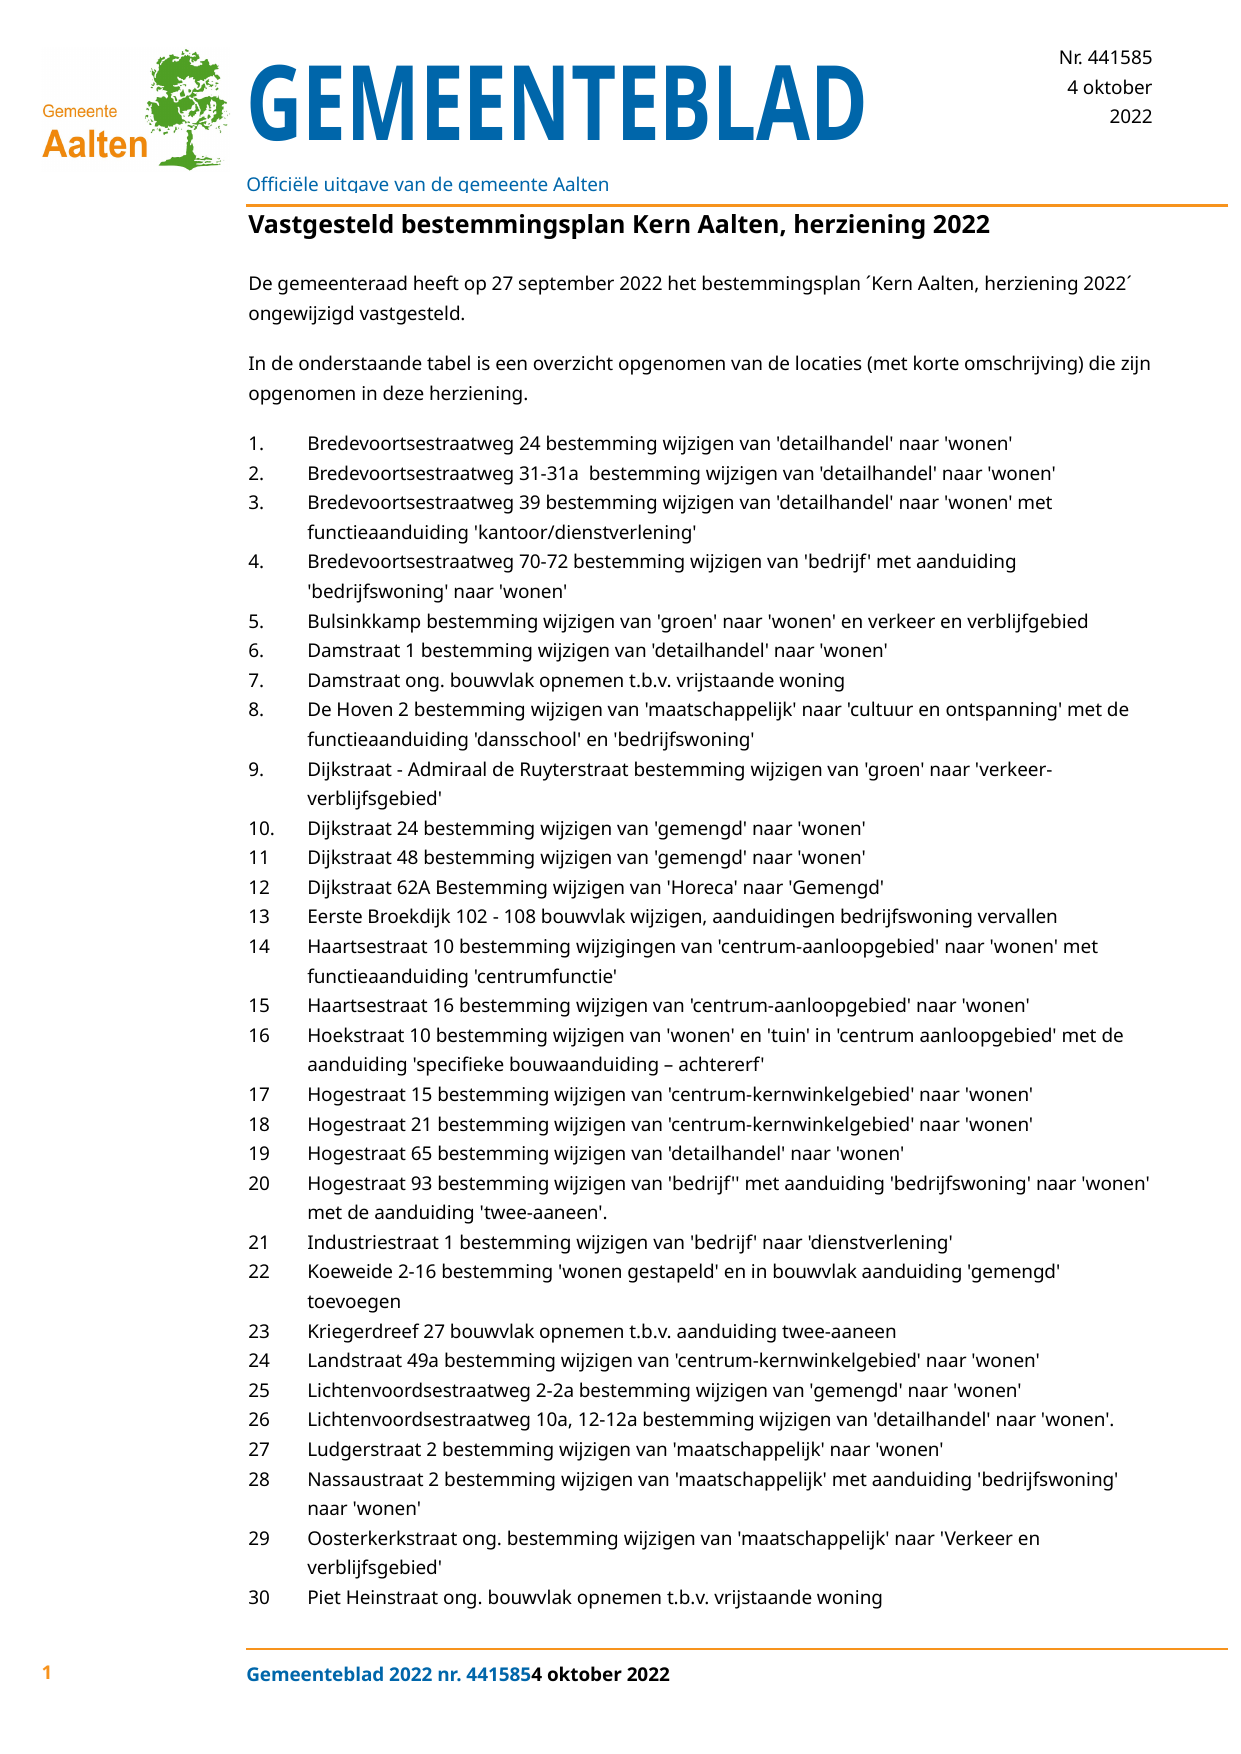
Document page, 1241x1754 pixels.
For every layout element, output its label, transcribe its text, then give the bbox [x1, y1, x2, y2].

picture [41, 47, 231, 172]
list Bulsinkkamp bestemming wijzigen van 'groen' naar 'wonen' en verkeer en verblijfgebied [248, 608, 1152, 633]
list Hoekstraat 10 bestemming wijzigen van 'wonen' en 'tuin' in 'centrum aanloopgebied' met de aanduiding 'specifieke bouwaanduiding – achtererf' [248, 1022, 1152, 1077]
list Ludgerstraat 2 bestemming wijzigen van 'maatschappelijk' naar 'wonen' [248, 1436, 1152, 1462]
list Hogestraat 93 bestemming wijzigen van 'bedrijf'' met aanduiding 'bedrijfswoning' naar 'wonen' met de aanduiding 'twee-aaneen'. [248, 1170, 1152, 1225]
list Oosterkerkstraat ong. bestemming wijzigen van 'maatschappelijk' naar 'Verkeer en verblijfsgebied' [248, 1525, 1152, 1580]
list Koeweide 2-16 bestemming 'wonen gestapeld' en in bouwvlak aanduiding 'gemengd' toevoegen [248, 1259, 1152, 1314]
list Hogestraat 21 bestemming wijzigen van 'centrum-kernwinkelgebied' naar 'wonen' [248, 1111, 1152, 1136]
list De Hoven 2 bestemming wijzigen van 'maatschappelijk' naar 'cultuur en ontspanning' met de functieaanduiding 'dansschool' en 'bedrijfswoning' [248, 697, 1152, 752]
list Haartsestraat 10 bestemming wijzigingen van 'centrum-aanloopgebied' naar 'wonen' met functieaanduiding 'centrumfunctie' [248, 933, 1152, 988]
list Lichtenvoordsestraatweg 10a, 12-12a bestemming wijzigen van 'detailhandel' naar 'wonen'. [248, 1407, 1152, 1432]
list Kriegerdreef 27 bouwvlak opnemen t.b.v. aanduiding twee-aaneen [248, 1318, 1152, 1343]
text In de onderstaande tabel is een overzicht opgenomen van de locaties (met korte omschrijving) die zijn opgenomen in deze herziening. [248, 350, 1152, 406]
list Landstraat 49a bestemming wijzigen van 'centrum-kernwinkelgebied' naar 'wonen' [248, 1347, 1152, 1373]
list Damstraat ong. bouwvlak opnemen t.b.v. vrijstaande woning [248, 667, 1152, 693]
list Eerste Broekdijk 102 - 108 bouwvlak wijzigen, aanduidingen bedrijfswoning vervallen [248, 904, 1152, 929]
list Dijkstraat - Admiraal de Ruyterstraat bestemming wijzigen van 'groen' naar 'verkeer-verblijfsgebied' [248, 756, 1152, 811]
list Hogestraat 15 bestemming wijzigen van 'centrum-kernwinkelgebied' naar 'wonen' [248, 1081, 1152, 1107]
list Nassaustraat 2 bestemming wijzigen van 'maatschappelijk' met aanduiding 'bedrijfswoning' naar 'wonen' [248, 1466, 1152, 1521]
list Bredevoortsestraatweg 24 bestemming wijzigen van 'detailhandel' naar 'wonen' [248, 430, 1152, 456]
list Dijkstraat 62A Bestemming wijzigen van 'Horeca' naar 'Gemengd' [248, 874, 1152, 900]
list Hogestraat 65 bestemming wijzigen van 'detailhandel' naar 'wonen' [248, 1140, 1152, 1166]
text De gemeenteraad heeft op 27 september 2022 het bestemmingsplan ´Kern Aalten, herziening 2022´ ongewijzigd vastgesteld. [248, 270, 1152, 326]
list Dijkstraat 24 bestemming wijzigen van 'gemengd' naar 'wonen' [248, 815, 1152, 841]
list Bredevoortsestraatweg 31-31a bestemming wijzigen van 'detailhandel' naar 'wonen' [248, 460, 1152, 486]
list Haartsestraat 16 bestemming wijzigen van 'centrum-aanloopgebied' naar 'wonen' [248, 992, 1152, 1018]
list Dijkstraat 48 bestemming wijzigen van 'gemengd' naar 'wonen' [248, 844, 1152, 870]
list Damstraat 1 bestemming wijzigen van 'detailhandel' naar 'wonen' [248, 637, 1152, 663]
text Vastgesteld bestemmingsplan Kern Aalten, herziening 2022 [248, 207, 1152, 241]
list Bredevoortsestraatweg 70-72 bestemming wijzigen van 'bedrijf' met aanduiding 'bedrijfswoning' naar 'wonen' [248, 549, 1152, 604]
list Lichtenvoordsestraatweg 2-2a bestemming wijzigen van 'gemengd' naar 'wonen' [248, 1377, 1152, 1403]
list Piet Heinstraat ong. bouwvlak opnemen t.b.v. vrijstaande woning [248, 1584, 1152, 1610]
list Industriestraat 1 bestemming wijzigen van 'bedrijf' naar 'dienstverlening' [248, 1229, 1152, 1255]
list Bredevoortsestraatweg 39 bestemming wijzigen van 'detailhandel' naar 'wonen' met functieaanduiding 'kantoor/dienstverlening' [248, 489, 1152, 545]
